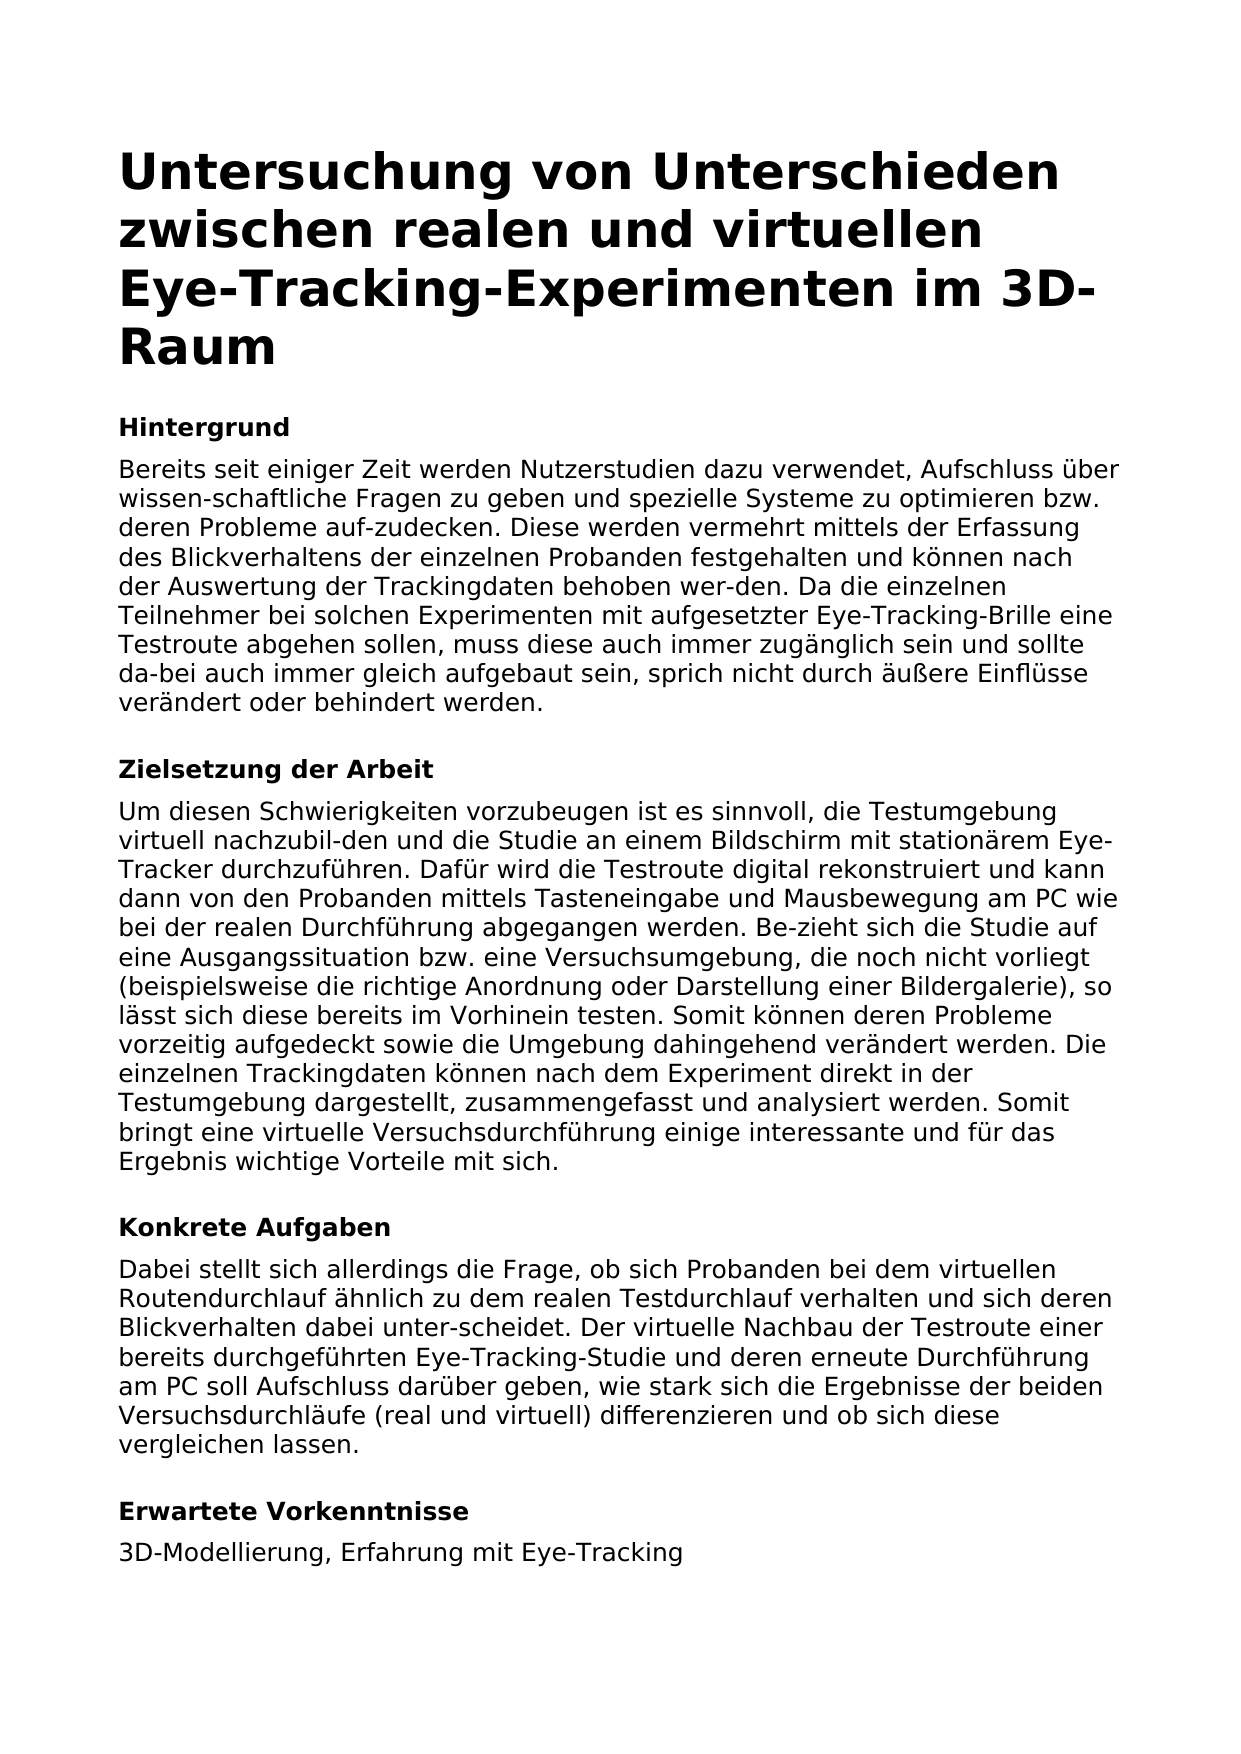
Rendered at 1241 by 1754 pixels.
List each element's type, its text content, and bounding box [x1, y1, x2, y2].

subtitle Erwartete Vorkenntnisse [118, 1497, 1122, 1526]
subtitle Hintergrund [118, 413, 1122, 443]
text 3D-Modellierung, Erfahrung mit Eye-Tracking [118, 1538, 1122, 1568]
subtitle Untersuchung von Unterschieden zwischen realen und virtuellen Eye-Tracking-Experimenten im 3D-Raum [118, 143, 1122, 376]
subtitle Konkrete Aufgaben [118, 1213, 1122, 1243]
text Dabei stellt sich allerdings die Frage, ob sich Probanden bei dem virtuellen Routendurchlauf ähnlich zu dem realen Testdurchlauf verhalten und sich deren Blickverhalten dabei unter-scheidet. Der virtuelle Nachbau der Testroute einer bereits durchgeführten Eye-Tracking-Studie und deren erneute Durchführung am PC soll Aufschluss darüber geben, wie stark sich die Ergebnisse der beiden Versuchsdurchläufe (real und virtuell) differenzieren und ob sich diese vergleichen lassen. [118, 1255, 1122, 1459]
subtitle Zielsetzung der Arbeit [118, 755, 1122, 784]
text Um diesen Schwierigkeiten vorzubeugen ist es sinnvoll, die Testumgebung virtuell nachzubil-den und die Studie an einem Bildschirm mit stationärem Eye-Tracker durchzuführen. Dafür wird die Testroute digital rekonstruiert und kann dann von den Probanden mittels Tasteneingabe und Mausbewegung am PC wie bei der realen Durchführung abgegangen werden. Be-zieht sich die Studie auf eine Ausgangssituation bzw. eine Versuchsumgebung, die noch nicht vorliegt (beispielsweise die richtige Anordnung oder Darstellung einer Bildergalerie), so lässt sich diese bereits im Vorhinein testen. Somit können deren Probleme vorzeitig aufgedeckt sowie die Umgebung dahingehend verändert werden. Die einzelnen Trackingdaten können nach dem Experiment direkt in der Testumgebung dargestellt, zusammengefasst und analysiert werden. Somit bringt eine virtuelle Versuchsdurchführung einige interessante und für das Ergebnis wichtige Vorteile mit sich. [118, 797, 1122, 1176]
text Bereits seit einiger Zeit werden Nutzerstudien dazu verwendet, Aufschluss über wissen-schaftliche Fragen zu geben und spezielle Systeme zu optimieren bzw. deren Probleme auf-zudecken. Diese werden vermehrt mittels der Erfassung des Blickverhaltens der einzelnen Probanden festgehalten und können nach der Auswertung der Trackingdaten behoben wer-den. Da die einzelnen Teilnehmer bei solchen Experimenten mit aufgesetzter Eye-Tracking-Brille eine Testroute abgehen sollen, muss diese auch immer zugänglich sein und sollte da-bei auch immer gleich aufgebaut sein, sprich nicht durch äußere Einflüsse verändert oder behindert werden. [118, 455, 1122, 718]
